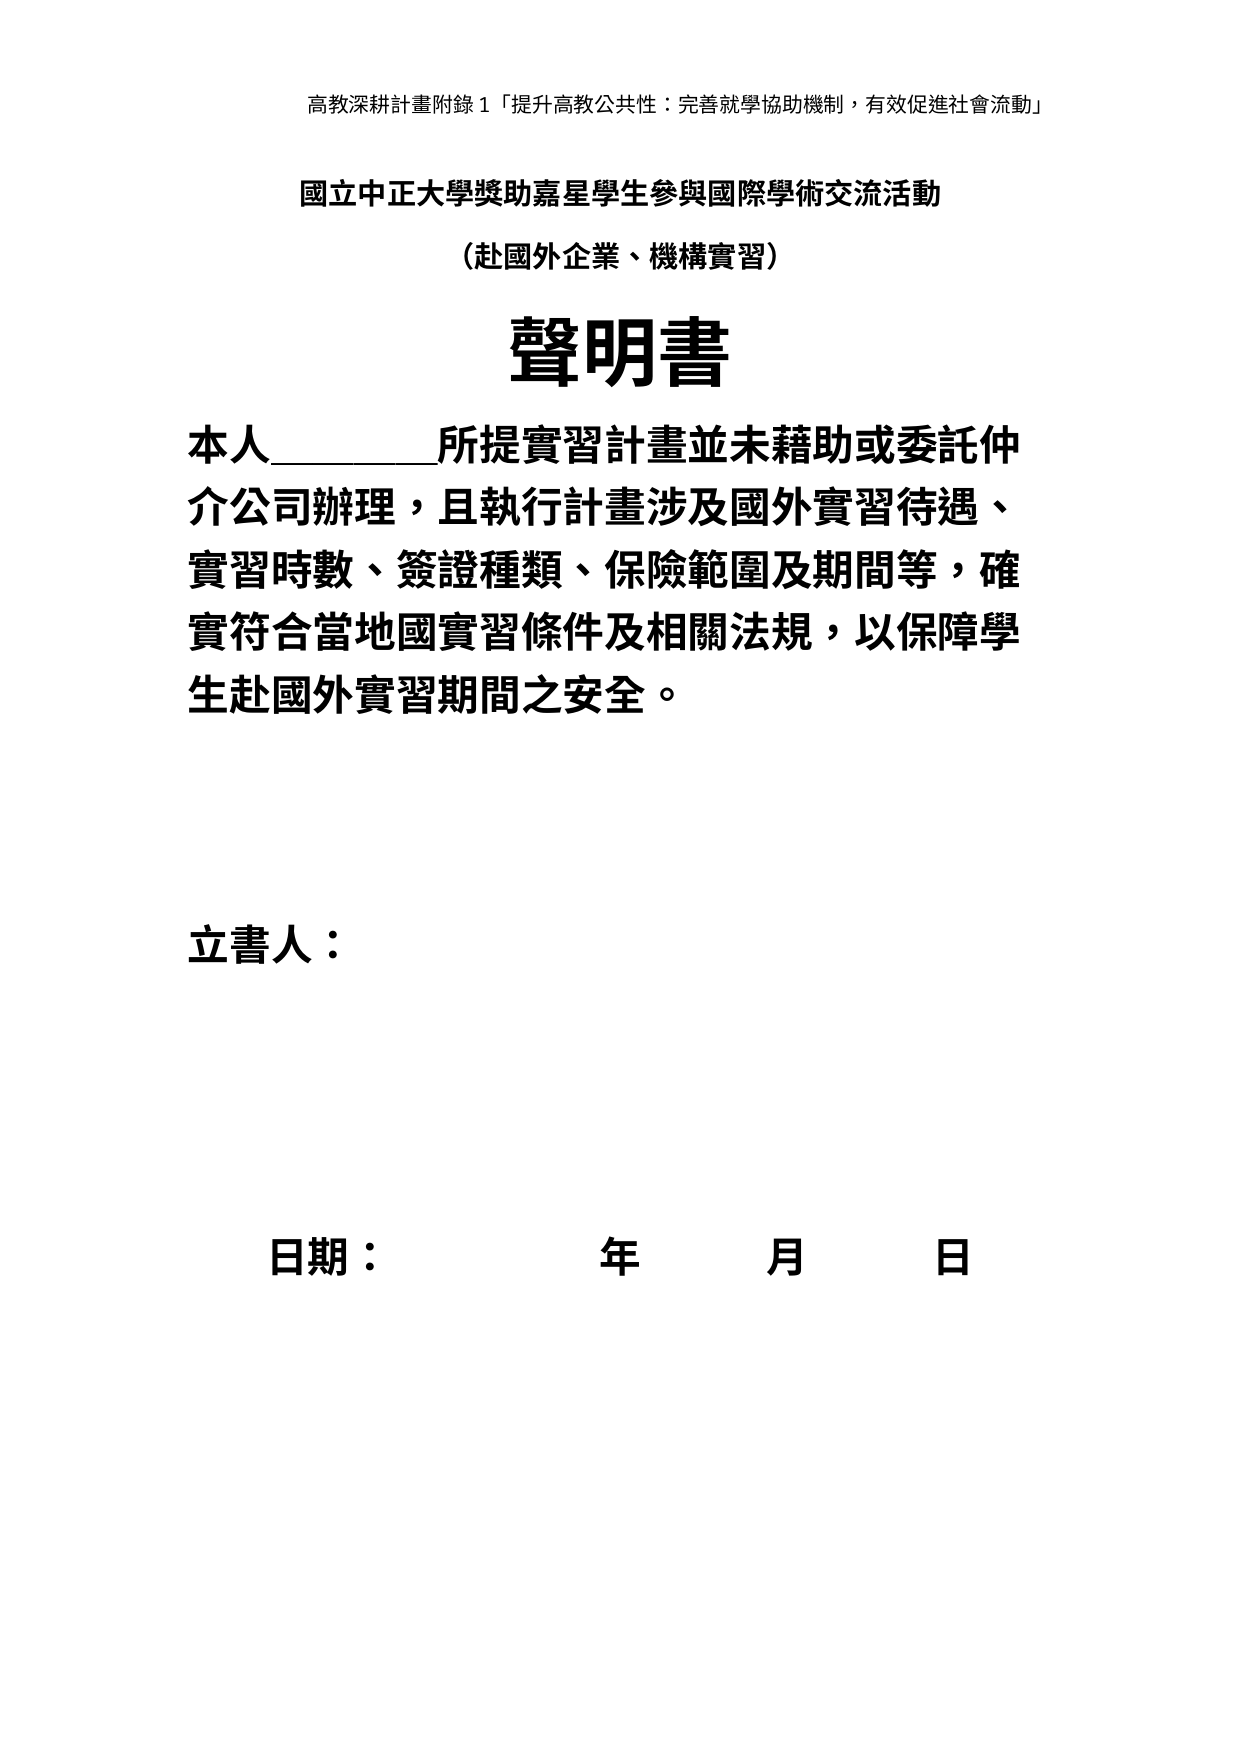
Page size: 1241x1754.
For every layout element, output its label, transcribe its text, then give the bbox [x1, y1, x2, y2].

text 國立中正大學獎助嘉星學生參與國際學術交流活動 [187, 150, 1053, 213]
text 聲明書 [187, 275, 1053, 400]
text 日期： 年 月 日 [187, 1213, 1053, 1275]
text 本人＿＿＿＿所提實習計畫並未藉助或委託仲介公司辦理，且執行計畫涉及國外實習待遇、實習時數、簽證種類、保險範圍及期間等，確實符合當地國實習條件及相關法規，以保障學生赴國外實習期間之安全。 [187, 400, 1053, 602]
text （赴國外企業、機構實習） [187, 213, 1053, 275]
